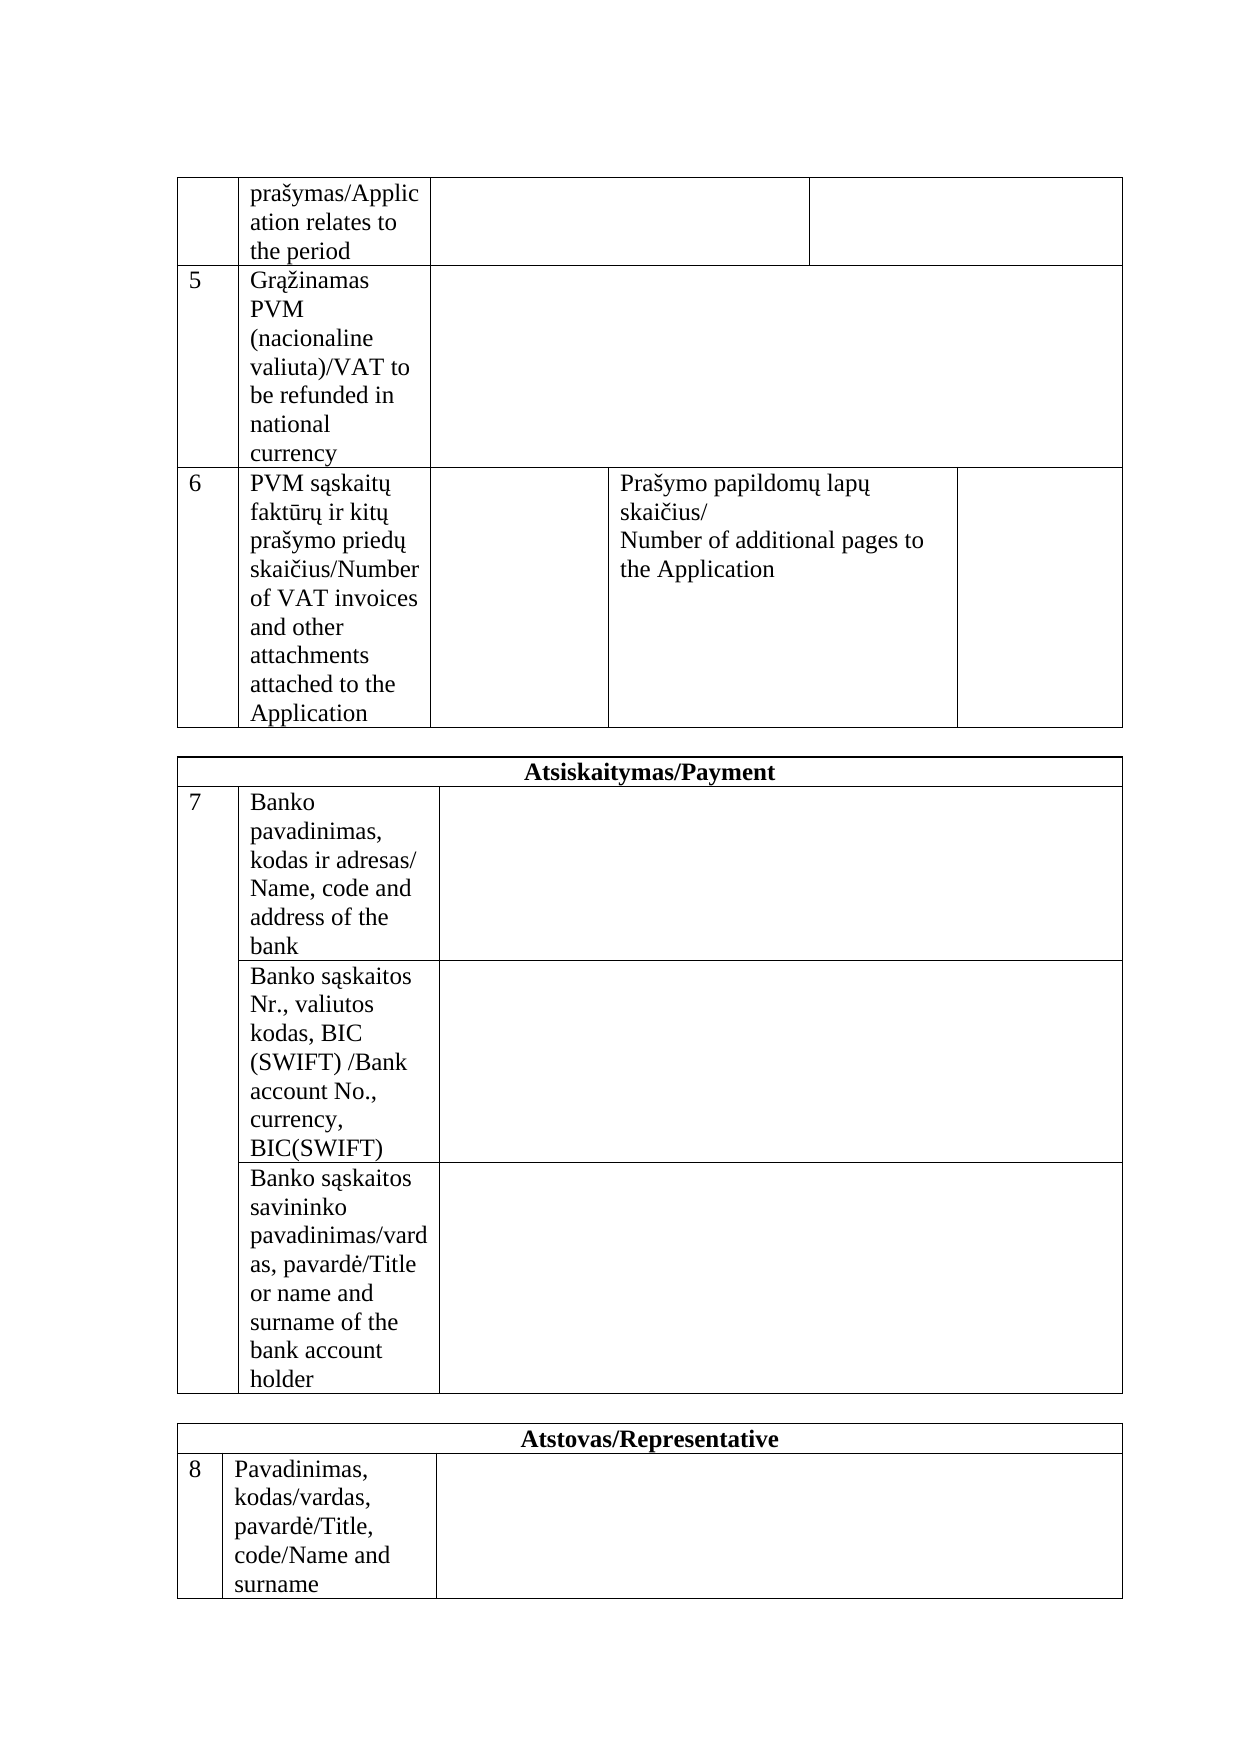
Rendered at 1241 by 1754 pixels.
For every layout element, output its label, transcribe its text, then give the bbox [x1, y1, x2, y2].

table_cell Grąžinamas PVM (nacionaline valiuta)/VAT to be refunded in national currency [239, 266, 430, 467]
table_cell 8 [178, 1454, 222, 1597]
table_cell [440, 961, 1122, 1162]
table_cell [431, 266, 1122, 467]
table_cell [958, 468, 1122, 727]
table_cell Banko sąskaitos savininko pavadinimas/vardas, pavardė/Title or name and surname of the bank account holder [239, 1163, 439, 1393]
table_cell 6 [178, 468, 238, 727]
table_cell Banko sąskaitos Nr., valiutos kodas, BIC (SWIFT) /Bank account No., currency, BIC(SWIFT) [239, 961, 439, 1162]
table_header prašymas/Application relates to the period [239, 178, 430, 264]
table_header [178, 178, 238, 264]
table_cell Banko pavadinimas, kodas ir adresas/ Name, code and address of the bank [239, 787, 439, 960]
table_cell Pavadinimas, kodas/vardas, pavardė/Title, code/Name and surname [223, 1454, 436, 1597]
table_cell PVM sąskaitų faktūrų ir kitų prašymo priedų skaičius/Number of VAT invoices and other attachments attached to the Application [239, 468, 430, 727]
table_header [431, 178, 809, 264]
table_cell 7 [178, 787, 238, 1393]
table_header [810, 178, 1122, 264]
table_cell [440, 1163, 1122, 1393]
table_header Atsiskaitymas/Payment [178, 758, 1122, 786]
table_cell [431, 468, 608, 727]
table_cell [437, 1454, 1122, 1597]
table_cell 5 [178, 266, 238, 467]
table_header Atstovas/Representative [178, 1424, 1122, 1453]
table_cell [440, 787, 1122, 960]
table_cell Prašymo papildomų lapų skaičius/ Number of additional pages to the Application [609, 468, 957, 727]
